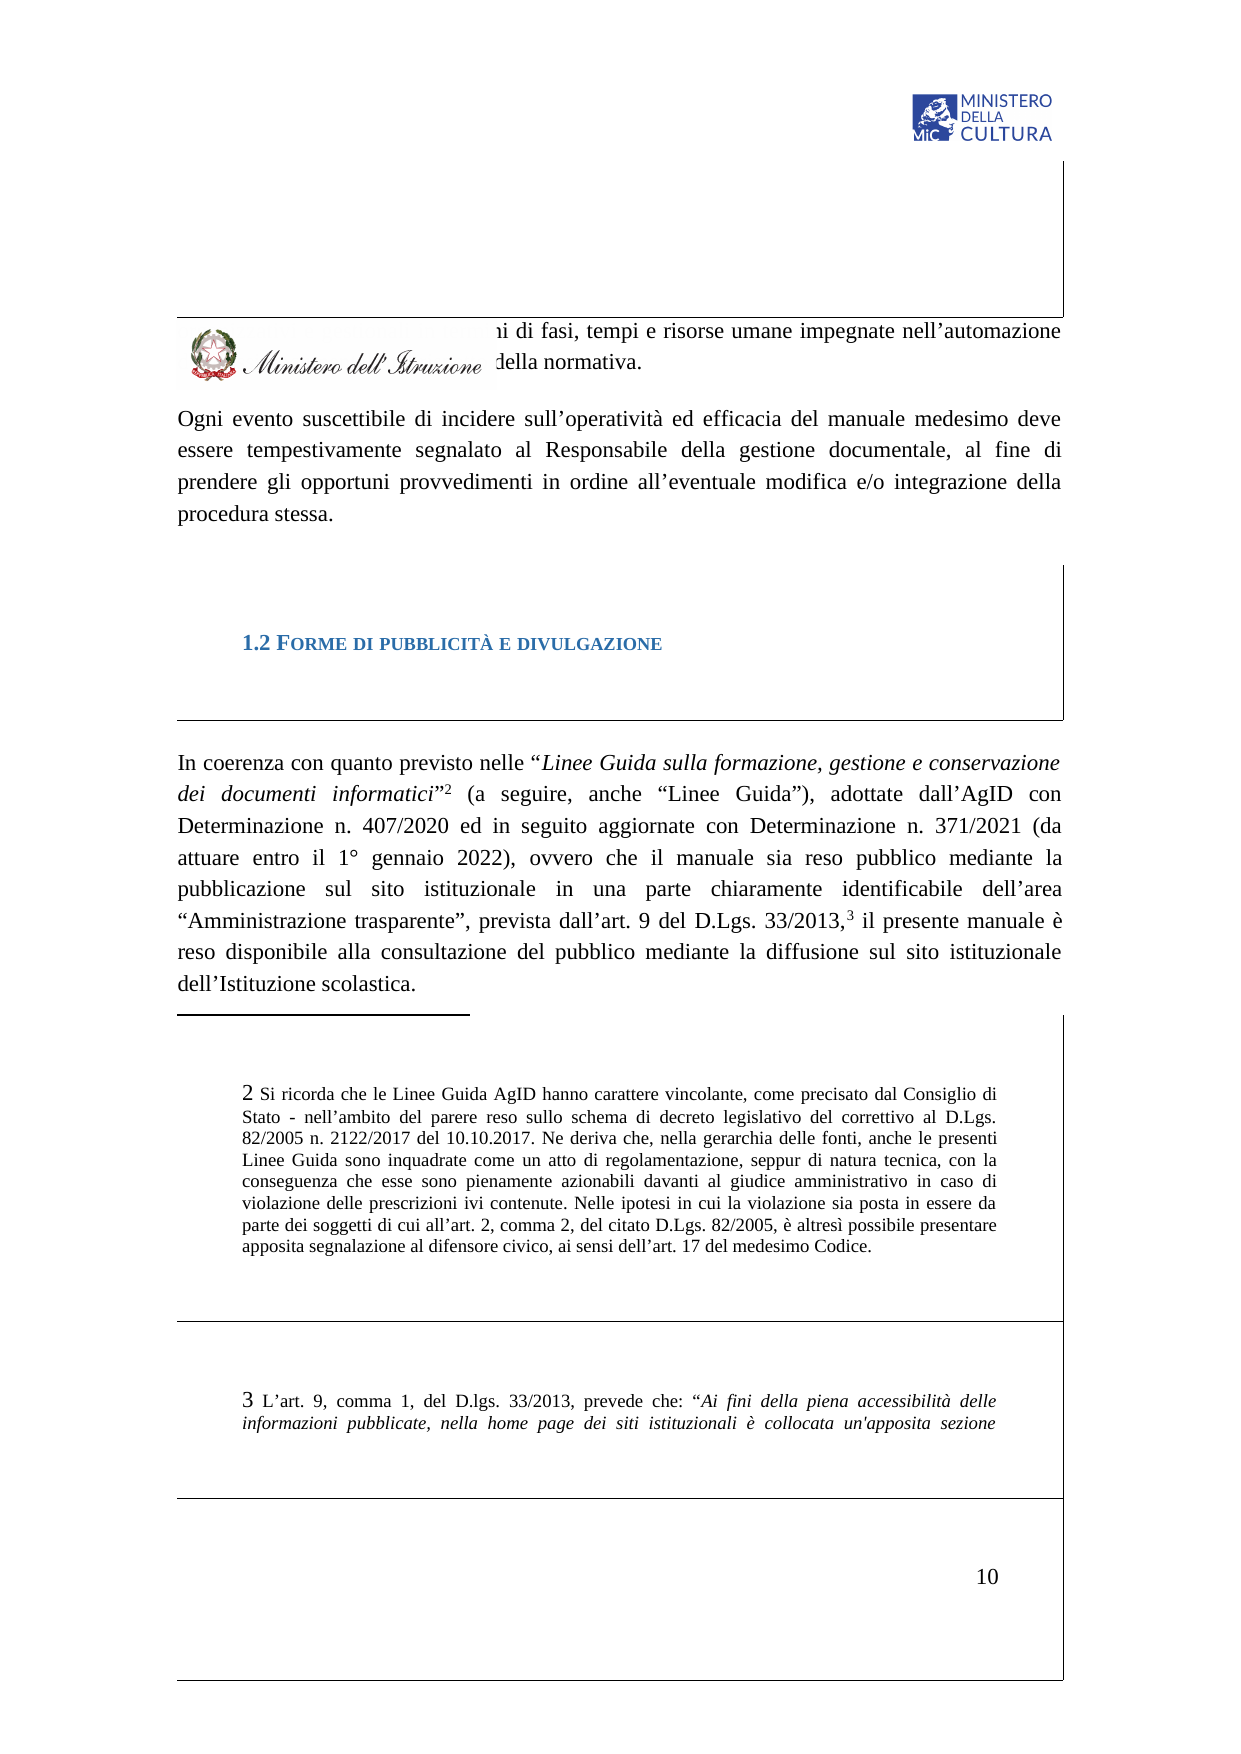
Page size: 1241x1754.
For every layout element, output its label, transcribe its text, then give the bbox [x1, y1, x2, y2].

text In coerenza con quanto previsto nelle “Linee Guida sulla formazione, gestione e conservazione dei documenti informatici” (a seguire, anche “Linee Guida”), adottate dall’AgID con Determinazione n. 407/2020 ed in seguito aggiornate con Determinazione n. 371/2021 (da attuare entro il 1° gennaio 2022), ovvero che il manuale sia reso pubblico mediante la pubblicazione sul sito istituzionale in una parte chiaramente identificabile dell’area “Amministrazione trasparente”, prevista dall’art. 9 del D.Lgs. 33/2013, il presente manuale è reso disponibile alla consultazione del pubblico mediante la diffusione sul sito istituzionale dell’Istituzione scolastica. [177, 749, 1063, 996]
text Ogni evento suscettibile di incidere sull’operatività ed efficacia del manuale medesimo deve essere tempestivamente segnalato al Responsabile della gestione documentale, al fine di prendere gli opportuni provvedimenti in ordine all’eventuale modifica e/o integrazione della procedura stessa. [177, 405, 1063, 526]
text organizzativi e gestionali in termini di fasi, tempi e risorse umane impegnate nell’automazione dei flussi documentali nel rispetto della normativa. [177, 317, 1063, 375]
text L’art. 9, comma 1, del D.lgs. 33/2013, prevede che: “Ai fini della piena accessibilità delle informazioni pubblicate, nella home page dei siti istituzionali è collocata un'apposita sezione [177, 1321, 1063, 1498]
text Si ricorda che le Linee Guida AgID hanno carattere vincolante, come precisato dal Consiglio di Stato - nell’ambito del parere reso sullo schema di decreto legislativo del correttivo al D.Lgs. 82/2005 n. 2122/2017 del 10.10.2017. Ne deriva che, nella gerarchia delle fonti, anche le presenti Linee Guida sono inquadrate come un atto di regolamentazione, seppur di natura tecnica, con la conseguenza che esse sono pienamente azionabili davanti al giudice amministrativo in caso di violazione delle prescrizioni ivi contenute. Nelle ipotesi in cui la violazione sia posta in essere da parte dei soggetti di cui all’art. 2, comma 2, del citato D.Lgs. 82/2005, è altresì possibile presentare apposita segnalazione al difensore civico, ai sensi dell’art. 17 del medesimo Codice. [177, 1015, 1063, 1321]
text 1.2 Forme di pubblicità e divulgazione [177, 564, 1063, 720]
